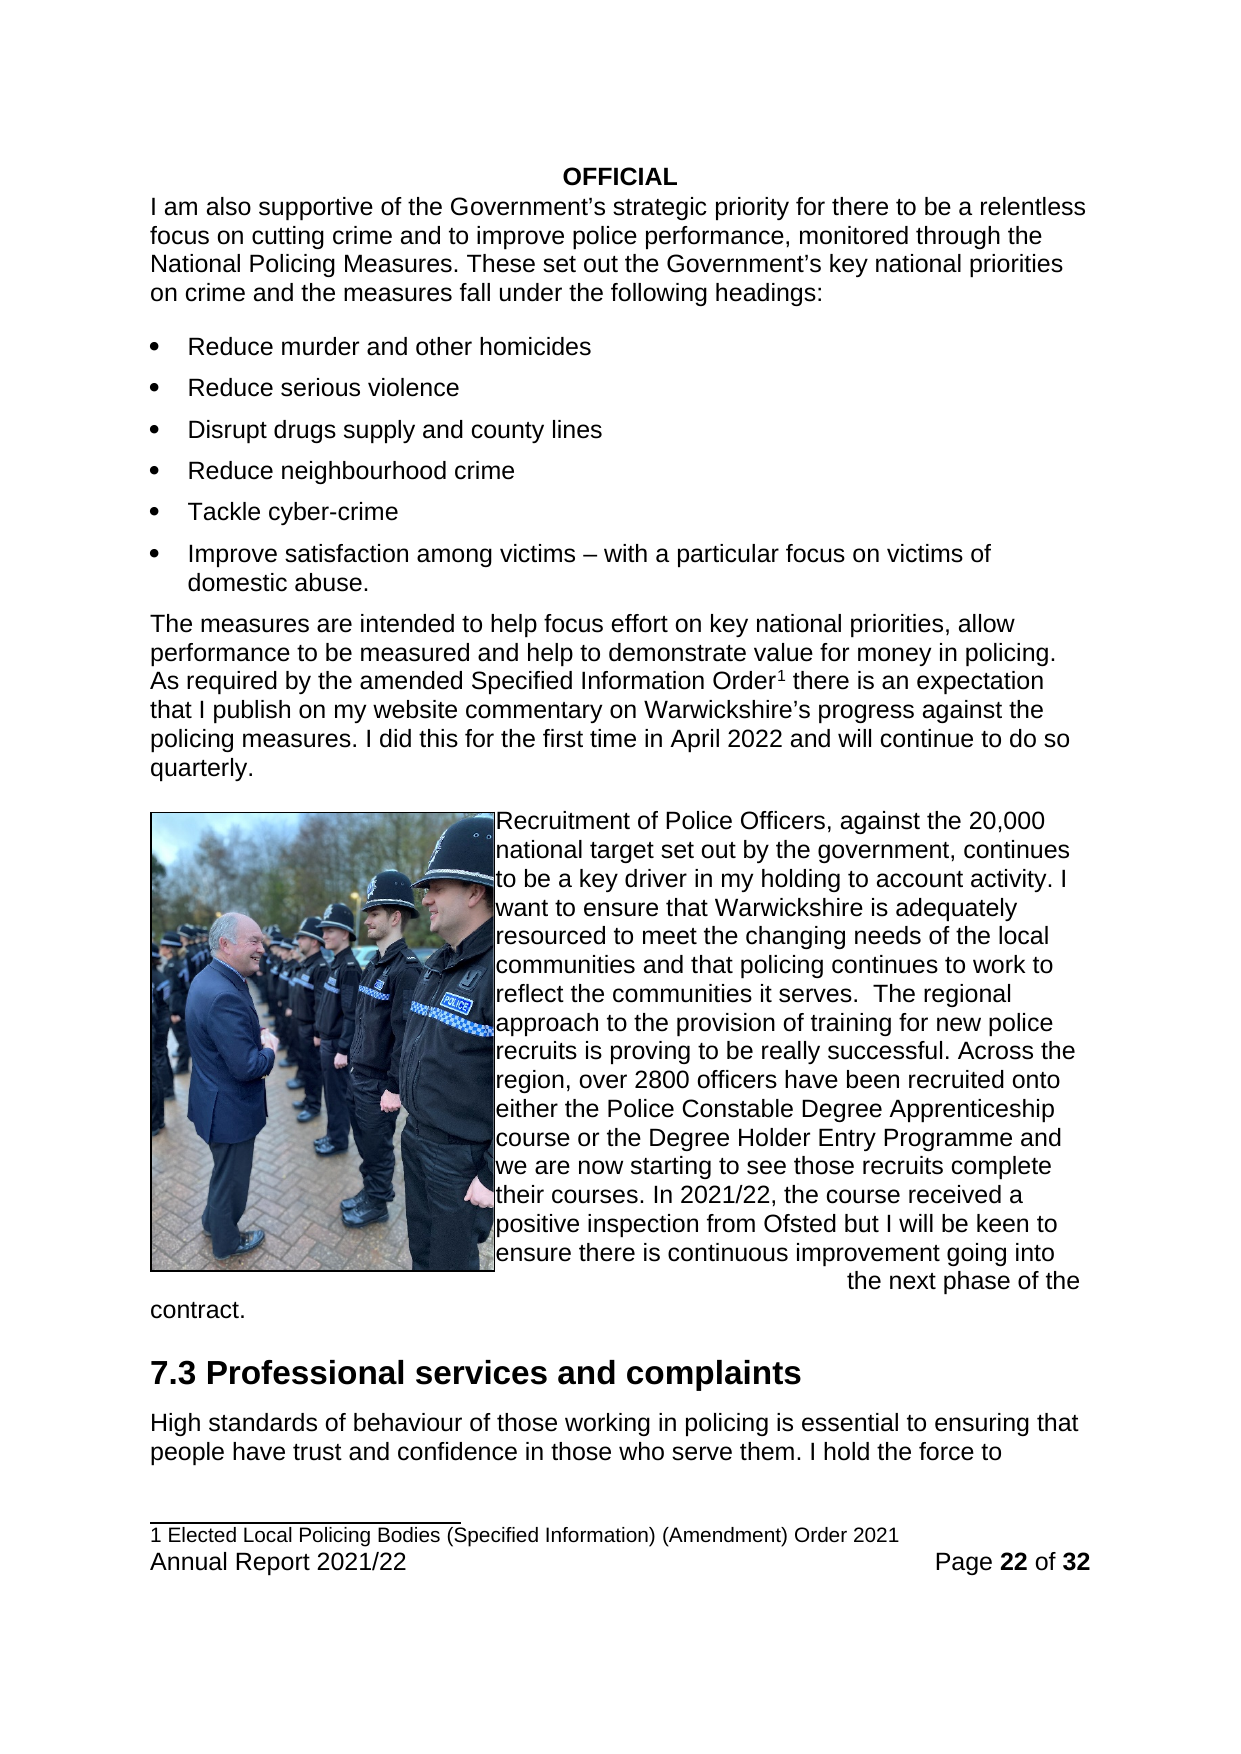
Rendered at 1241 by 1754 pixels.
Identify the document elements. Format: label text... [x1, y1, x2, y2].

list Disrupt drugs supply and county lines [150, 414, 1090, 443]
subtitle 7.3 Professional services and complaints [150, 1353, 1090, 1391]
text High standards of behaviour of those working in policing is essential to ensuring that people have trust and confidence in those who serve them. I hold the force to [150, 1408, 1090, 1466]
list Reduce murder and other homicides [150, 332, 1090, 361]
text The measures are intended to help focus effort on key national priorities, allow performance to be measured and help to demonstrate value for money in policing. As required by the amended Specified Information Order there is an expectation that I publish on my website commentary on Warwickshire’s progress against the policing measures. I did this for the first time in April 2022 and will continue to do so quarterly. [150, 609, 1090, 781]
list Tackle cyber-crime [150, 497, 1090, 526]
text Elected Local Policing Bodies (Specified Information) (Amendment) Order 2021 [150, 1523, 1090, 1547]
text Recruitment of Police Officers, against the 20,000 national target set out by the government, continues to be a key driver in my holding to account activity. I want to ensure that Warwickshire is adequately resourced to meet the changing needs of the local communities and that policing continues to work to reflect the communities it serves. The regional approach to the provision of training for new police recruits is proving to be really successful. Across the region, over 2800 officers have been recruited onto either the Police Constable Degree Apprenticeship course or the Degree Holder Entry Programme and we are now starting to see those recruits complete their courses. In 2021/22, the course received a positive inspection from Ofsted but I will be keen to ensure there is continuous improvement going into the next phase of the contract. [150, 806, 1090, 1324]
text I am also supportive of the Government’s strategic priority for there to be a relentless focus on cutting crime and to improve police performance, monitored through the National Policing Measures. These set out the Government’s key national priorities on crime and the measures fall under the following headings: [150, 192, 1090, 307]
list Reduce neighbourhood crime [150, 456, 1090, 485]
list Reduce serious violence [150, 373, 1090, 402]
list Improve satisfaction among victims – with a particular focus on victims of domestic abuse. [150, 539, 1090, 596]
